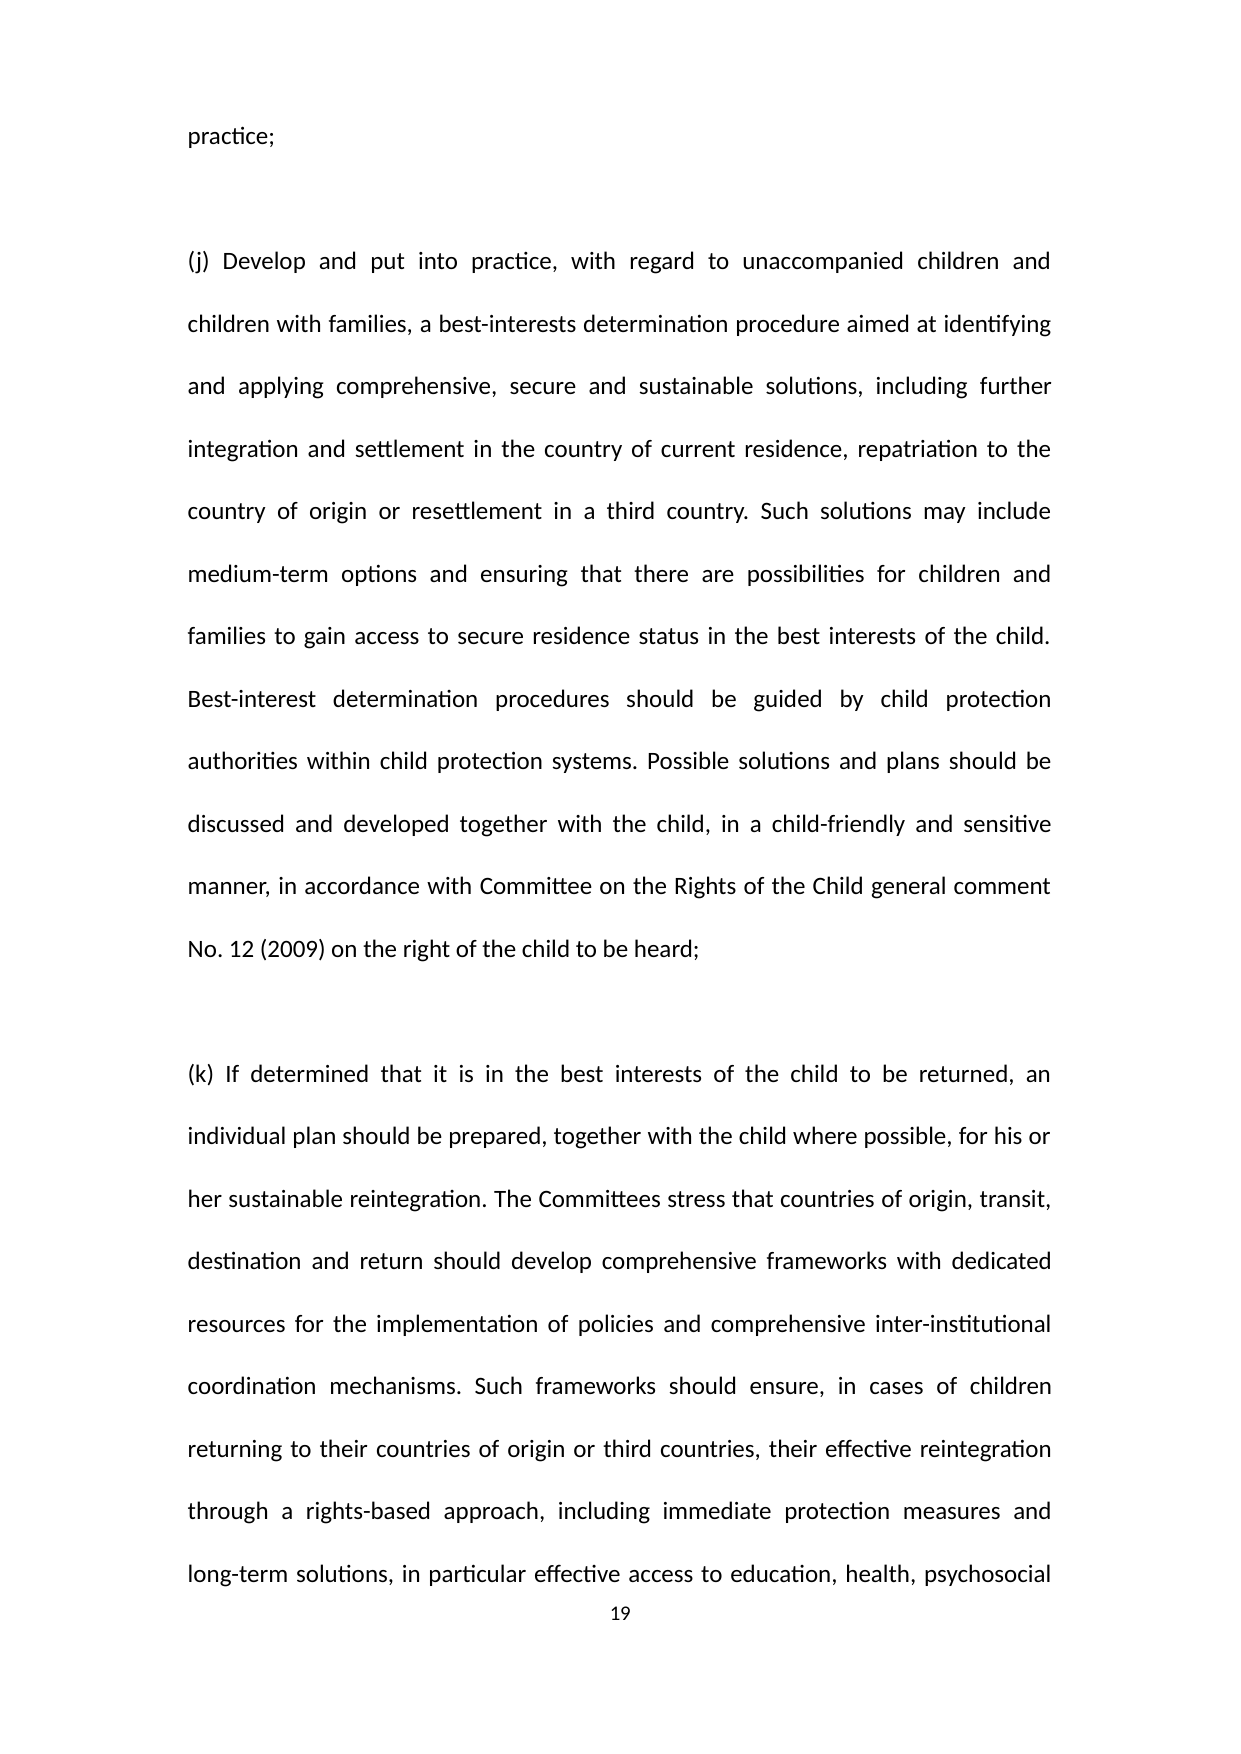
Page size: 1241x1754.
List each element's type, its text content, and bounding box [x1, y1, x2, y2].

text (k) If determined that it is in the best interests of the child to be returned, an individual plan should be prepared, together with the child where possible, for his or her sustainable reintegration. The Committees stress that countries of origin, transit, destination and return should develop comprehensive frameworks with dedicated resources for the implementation of policies and comprehensive inter-institutional coordination mechanisms. Such frameworks should ensure, in cases of children returning to their countries of origin or third countries, their effective reintegration through a rights-based approach, including immediate protection measures and long-term solutions, in particular effective access to education, health, psychosocial [187, 1032, 1053, 1594]
text (j) Develop and put into practice, with regard to unaccompanied children and children with families, a best-interests determination procedure aimed at identifying and applying comprehensive, secure and sustainable solutions, including further integration and settlement in the country of current residence, repatriation to the country of origin or resettlement in a third country. Such solutions may include medium-term options and ensuring that there are possibilities for children and families to gain access to secure residence status in the best interests of the child. Best-interest determination procedures should be guided by child protection authorities within child protection systems. Possible solutions and plans should be discussed and developed together with the child, in a child-friendly and sensitive manner, in accordance with Committee on the Rights of the Child general comment No. 12 (2009) on the right of the child to be heard; [187, 219, 1053, 969]
text practice; [187, 94, 1053, 157]
